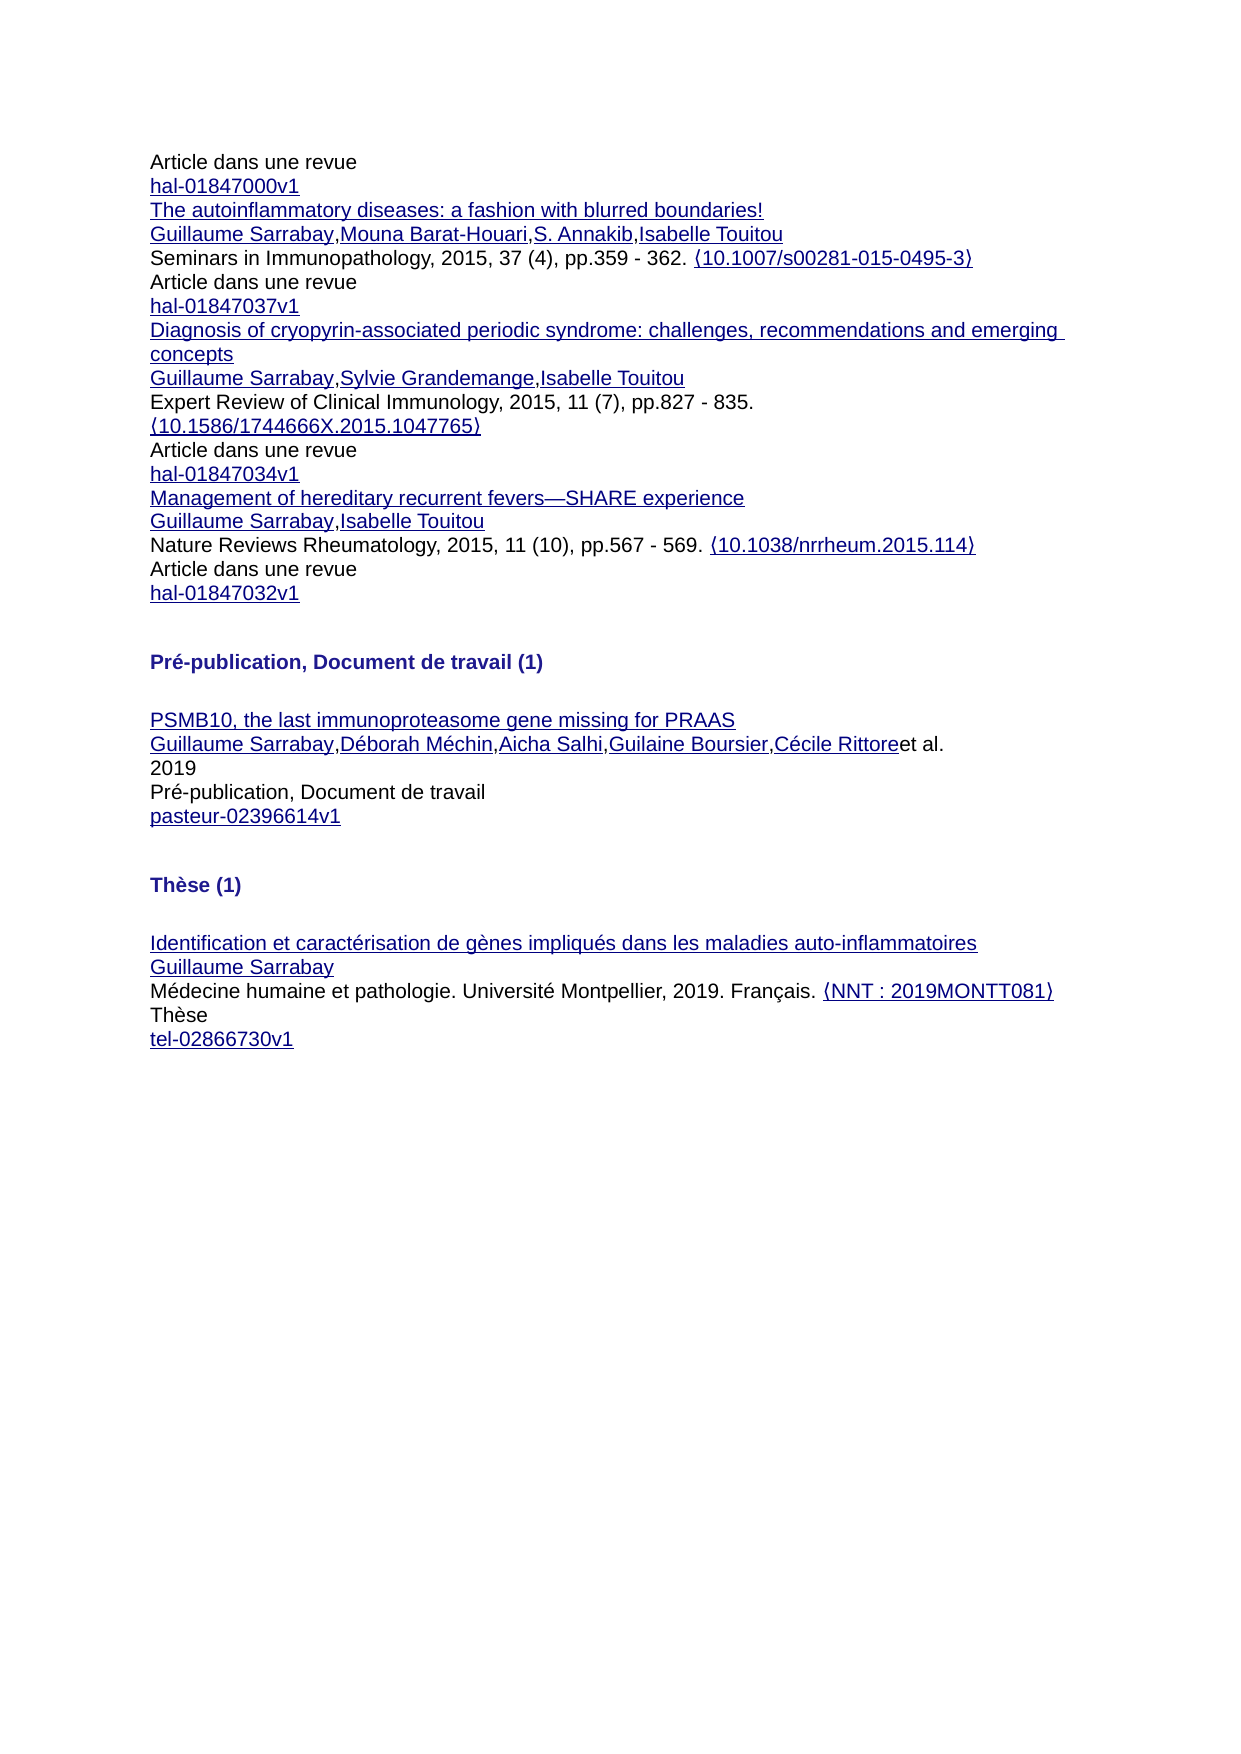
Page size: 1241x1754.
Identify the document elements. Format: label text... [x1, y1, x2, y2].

table_cell The autoinflammatory diseases: a fashion with blurred boundaries! Guillaume Sarrabay,Mouna Barat-Houari,S. Annakib,Isabelle Touitou Seminars in Immunopathology, 2015, 37 (4), pp.359 - 362. ⟨10.1007/s00281-015-0495-3⟩ Article dans une revue hal-01847037v1 [150, 198, 1090, 318]
table_header Identification et caractérisation de gènes impliqués dans les maladies auto-inflammatoires Guillaume Sarrabay Médecine humaine et pathologie. Université Montpellier, 2019. Français. ⟨NNT : 2019MONTT081⟩ Thèse tel-02866730v1 [150, 931, 1090, 1051]
subtitle Pré-publication, Document de travail (1) [150, 650, 1090, 674]
table_cell Diagnosis of cryopyrin-associated periodic syndrome: challenges, recommendations and emerging concepts Guillaume Sarrabay,Sylvie Grandemange,Isabelle Touitou Expert Review of Clinical Immunology, 2015, 11 (7), pp.827 - 835. ⟨10.1586/1744666X.2015.1047765⟩ Article dans une revue hal-01847034v1 [150, 318, 1090, 485]
table_header PSMB10, the last immunoproteasome gene missing for PRAAS Guillaume Sarrabay,Déborah Méchin,Aicha Salhi,Guilaine Boursier,Cécile Rittoreet al. 2019 Pré-publication, Document de travail pasteur-02396614v1 [150, 708, 1090, 828]
subtitle Thèse (1) [150, 873, 1090, 897]
table_cell Management of hereditary recurrent fevers—SHARE experience Guillaume Sarrabay,Isabelle Touitou Nature Reviews Rheumatology, 2015, 11 (10), pp.567 - 569. ⟨10.1038/nrrheum.2015.114⟩ Article dans une revue hal-01847032v1 [150, 485, 1090, 605]
table_cell Article dans une revue hal-01847000v1 [150, 150, 1090, 198]
